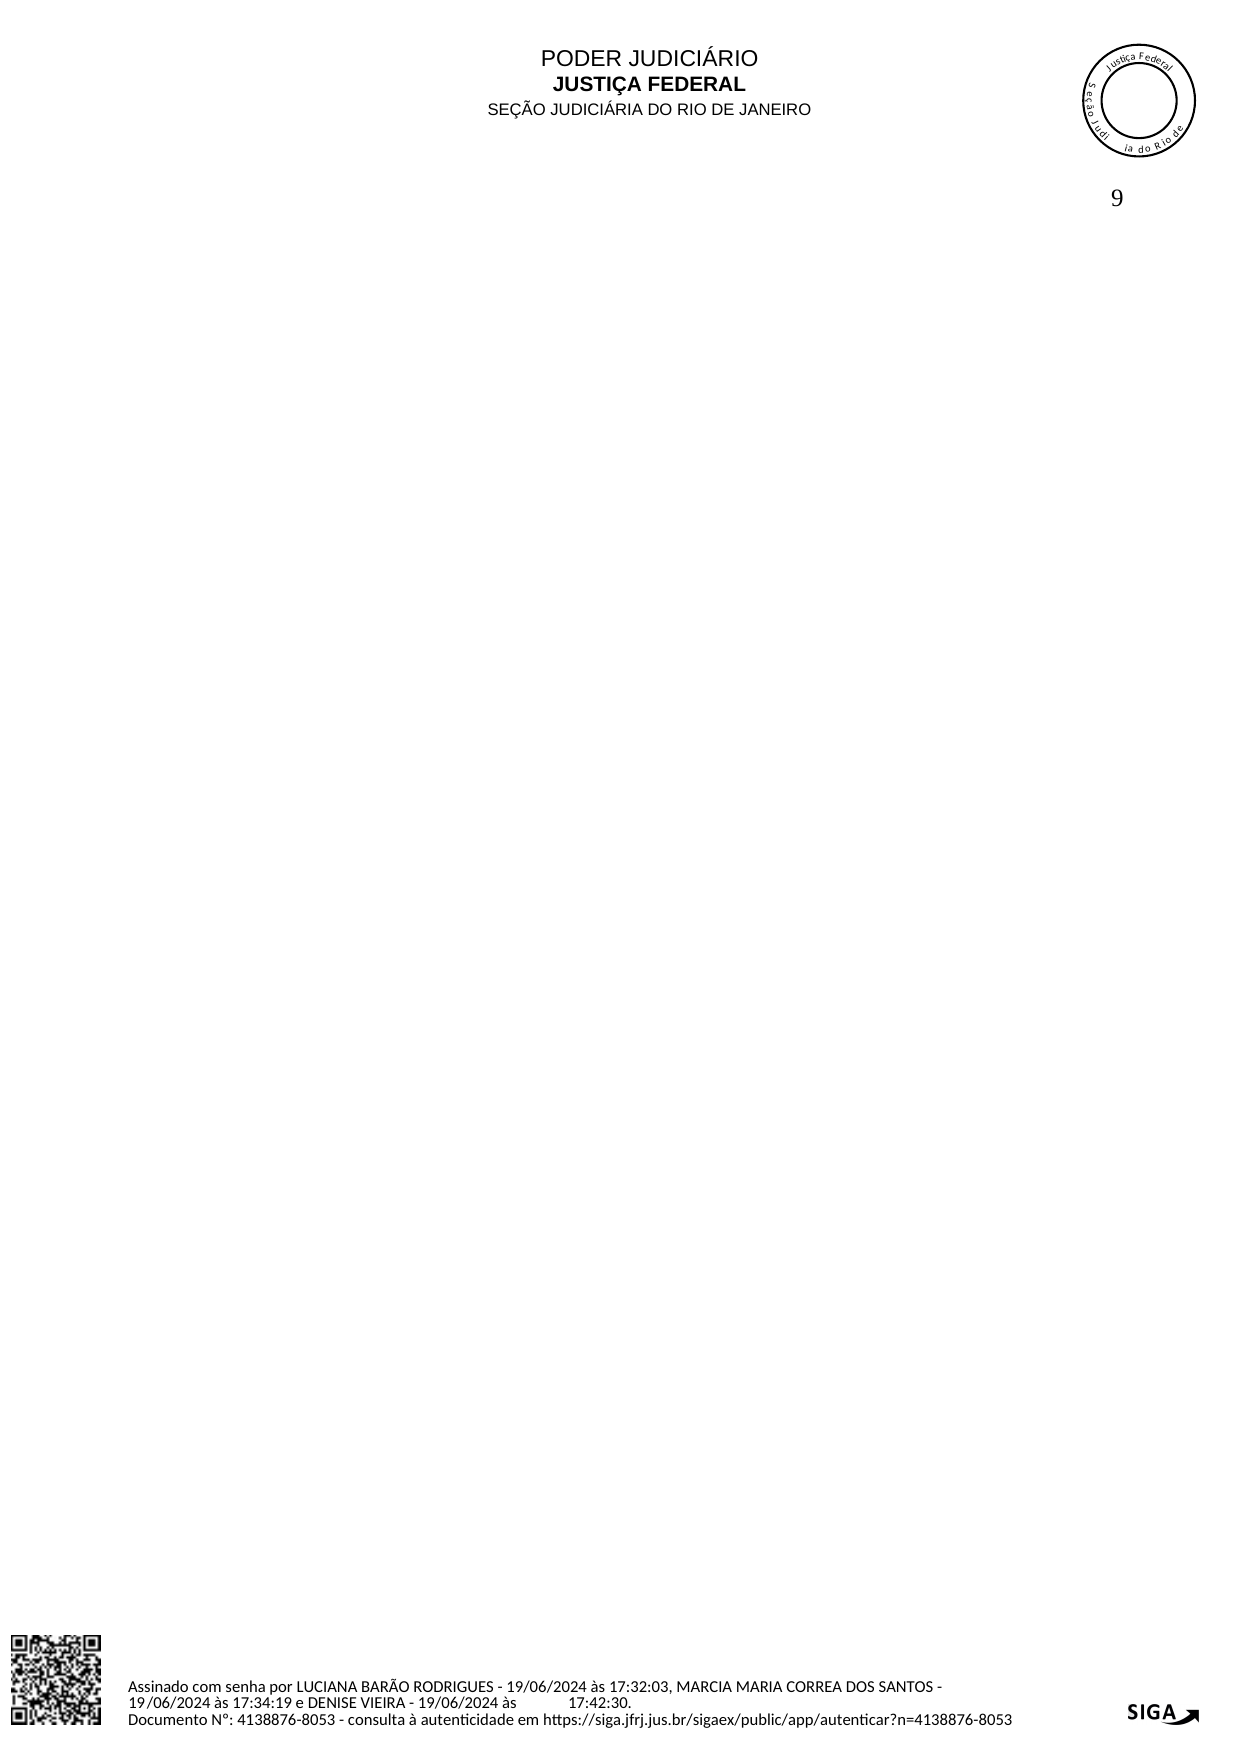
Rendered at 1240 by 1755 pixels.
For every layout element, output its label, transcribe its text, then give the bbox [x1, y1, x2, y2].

text 9 [191, 183, 1123, 212]
